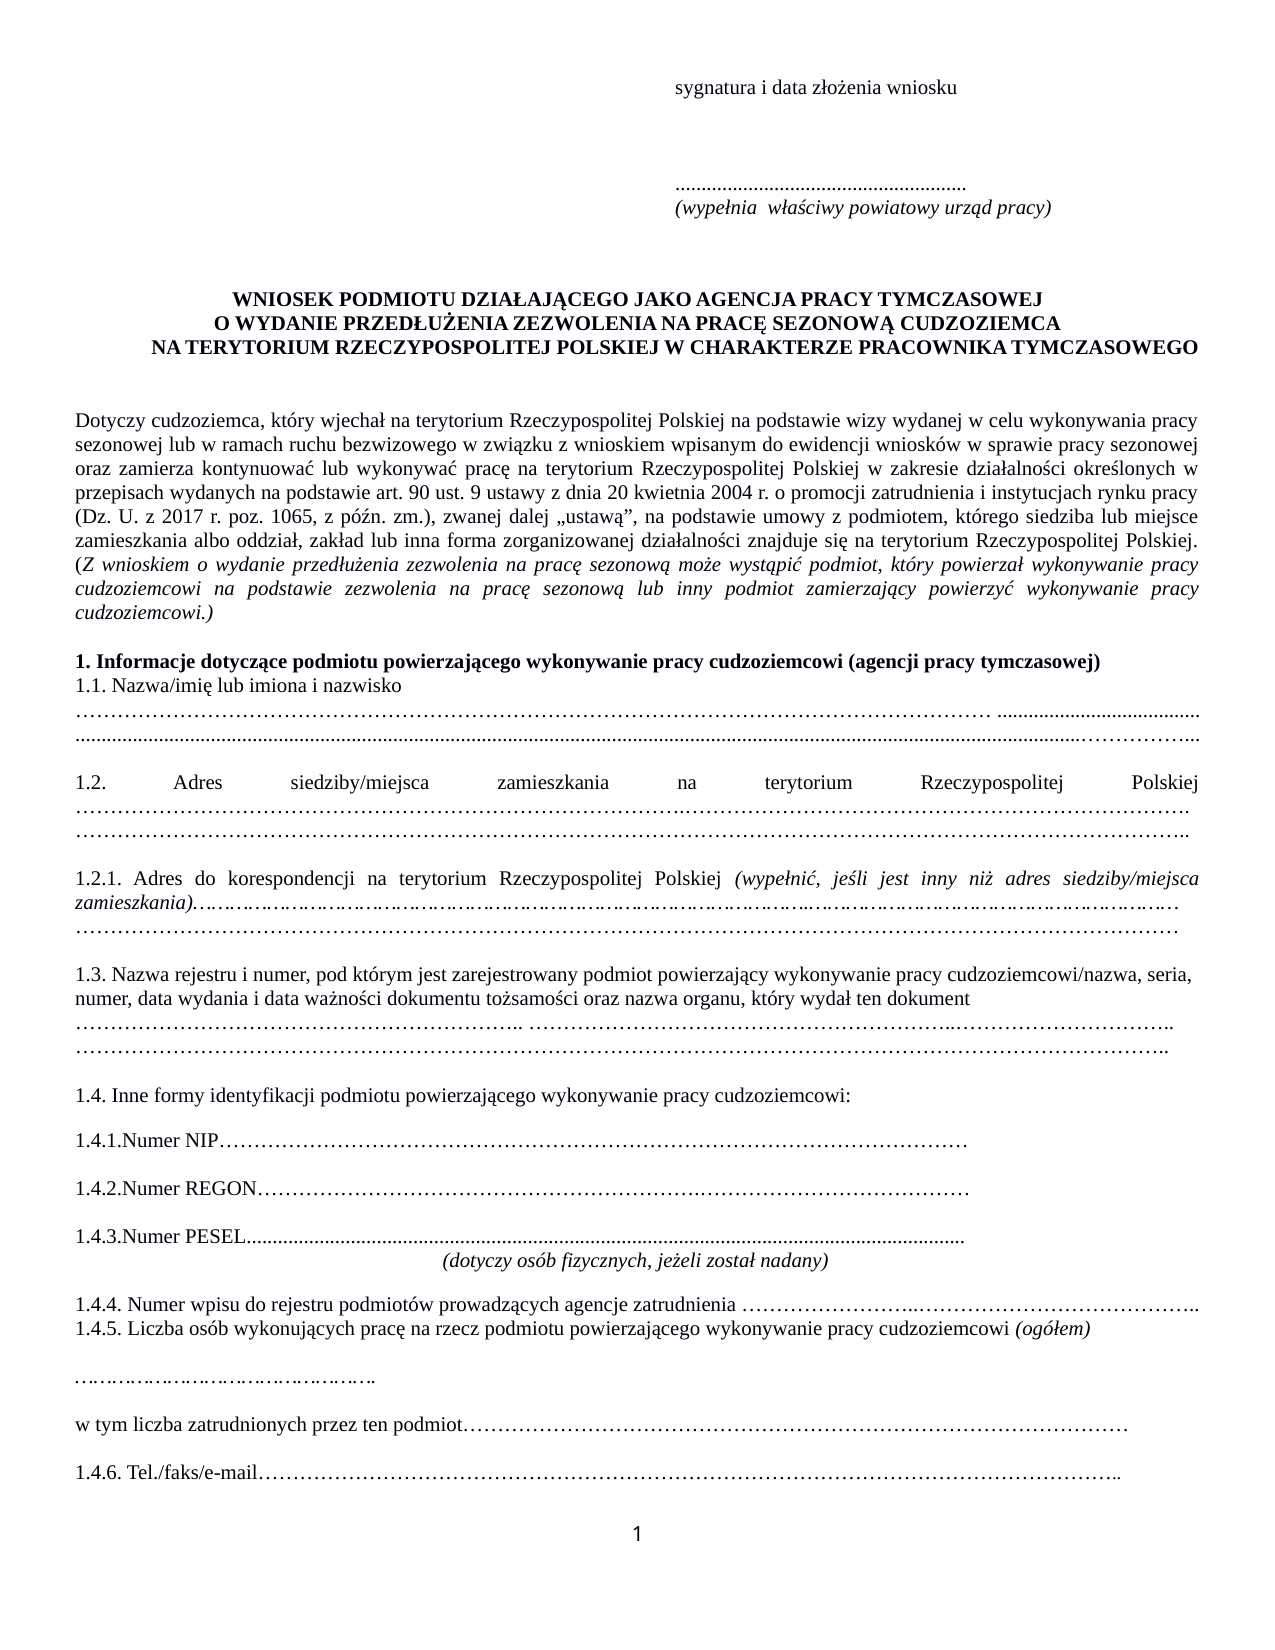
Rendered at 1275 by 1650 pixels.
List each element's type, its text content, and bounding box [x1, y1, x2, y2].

text …………………………………………………………………………………………………………………………………………… [75, 914, 1200, 938]
text (dotyczy osób fizycznych, jeżeli został nadany) [75, 1248, 1200, 1272]
text 1.4.6. Tel./faks/e-mail…………………………………………………………………………………………………………….. [75, 1460, 1200, 1484]
text w tym liczba zatrudnionych przez ten podmiot…………………………………………………………………………………… [75, 1412, 1200, 1436]
text …………………………………………. [75, 1364, 1200, 1388]
text 1.4.4. Numer wpisu do rejestru podmiotów prowadzących agencje zatrudnienia ……………………..………………………………….. [75, 1292, 1200, 1316]
text O WYDANIE PRZEDŁUŻENIA ZEZWOLENIA NA PRACĘ SEZONOWĄ CUDZOZIEMCA [75, 311, 1200, 335]
text ........................................................ [600, 171, 1200, 195]
text …………………………………………………………………………………………………………………… ........................................................................................................................................................................................................................................……………... [75, 697, 1200, 746]
text 1.4.3.Numer PESEL.......................................................................................................................................... [75, 1224, 1200, 1248]
text …………………………………………………………………………………………………………………………………………….. [75, 818, 1200, 842]
text 1.4.5. Liczba osób wykonujących pracę na rzecz podmiotu powierzającego wykonywanie pracy cudzoziemcowi (ogółem) [75, 1316, 1200, 1340]
text 1.3. Nazwa rejestru i numer, pod którym jest zarejestrowany podmiot powierzający wykonywanie pracy cudzoziemcowi/nazwa, seria, numer, data wydania i data ważności dokumentu tożsamości oraz nazwa organu, który wydał ten dokument ……………………………………………………….. ……………………………………………………..………………………….. [75, 962, 1200, 1034]
text 1.4.1.Numer NIP……………………………………………………………………………………………… [75, 1128, 1200, 1152]
text 1.1. Nazwa/imię lub imiona i nazwisko [75, 673, 1200, 697]
text 1. Informacje dotyczące podmiotu powierzającego wykonywanie pracy cudzoziemcowi (agencji pracy tymczasowej) [75, 649, 1200, 673]
text 1.2.1. Adres do korespondencji na terytorium Rzeczypospolitej Polskiej (wypełnić, jeśli jest inny niż adres siedziby/miejsca zamieszkania)……………………………………………………………………………………….…………………………………………………… [75, 866, 1200, 914]
text Dotyczy cudzoziemca, który wjechał na terytorium Rzeczypospolitej Polskiej na podstawie wizy wydanej w celu wykonywania pracy sezonowej lub w ramach ruchu bezwizowego w związku z wnioskiem wpisanym do ewidencji wniosków w sprawie pracy sezonowej oraz zamierza kontynuować lub wykonywać pracę na terytorium Rzeczypospolitej Polskiej w zakresie działalności określonych w przepisach wydanych na podstawie art. 90 ust. 9 ustawy z dnia 20 kwietnia 2004 r. o promocji zatrudnienia i instytucjach rynku pracy (Dz. U. z 2017 r. poz. 1065, z późn. zm.), zwanej dalej „ustawą”, na podstawie umowy z podmiotem, którego siedziba lub miejsce zamieszkania albo oddział, zakład lub inna forma zorganizowanej działalności znajduje się na terytorium Rzeczypospolitej Polskiej. (Z wnioskiem o wydanie przedłużenia zezwolenia na pracę sezonową może wystąpić podmiot, który powierzał wykonywanie pracy cudzoziemcowi na podstawie zezwolenia na pracę sezonową lub inny podmiot zamierzający powierzyć wykonywanie pracy cudzoziemcowi.) [75, 408, 1200, 624]
text 1.2. Adres siedziby/miejsca zamieszkania na terytorium Rzeczypospolitej Polskiej …………………………………………………………………………….………………………………………………………………. [75, 770, 1200, 818]
text WNIOSEK PODMIOTU DZIAŁAJĄCEGO JAKO AGENCJA PRACY TYMCZASOWEJ [75, 287, 1200, 311]
text sygnatura i data złożenia wniosku [675, 75, 1200, 99]
text 1.4.2.Numer REGON……………………………………………………….………………………………… [75, 1176, 1200, 1200]
text ………………………………………………………………………………………………………………………………………….. [75, 1034, 1200, 1058]
text (wypełnia właściwy powiatowy urząd pracy) [600, 195, 1200, 219]
text 1.4. Inne formy identyfikacji podmiotu powierzającego wykonywanie pracy cudzoziemcowi: [75, 1082, 1200, 1107]
list NA TERYTORIUM RZECZYPOSPOLITEJ POLSKIEJ W CHARAKTERZE PRACOWNIKA TYMCZASOWEGO [150, 335, 1200, 359]
